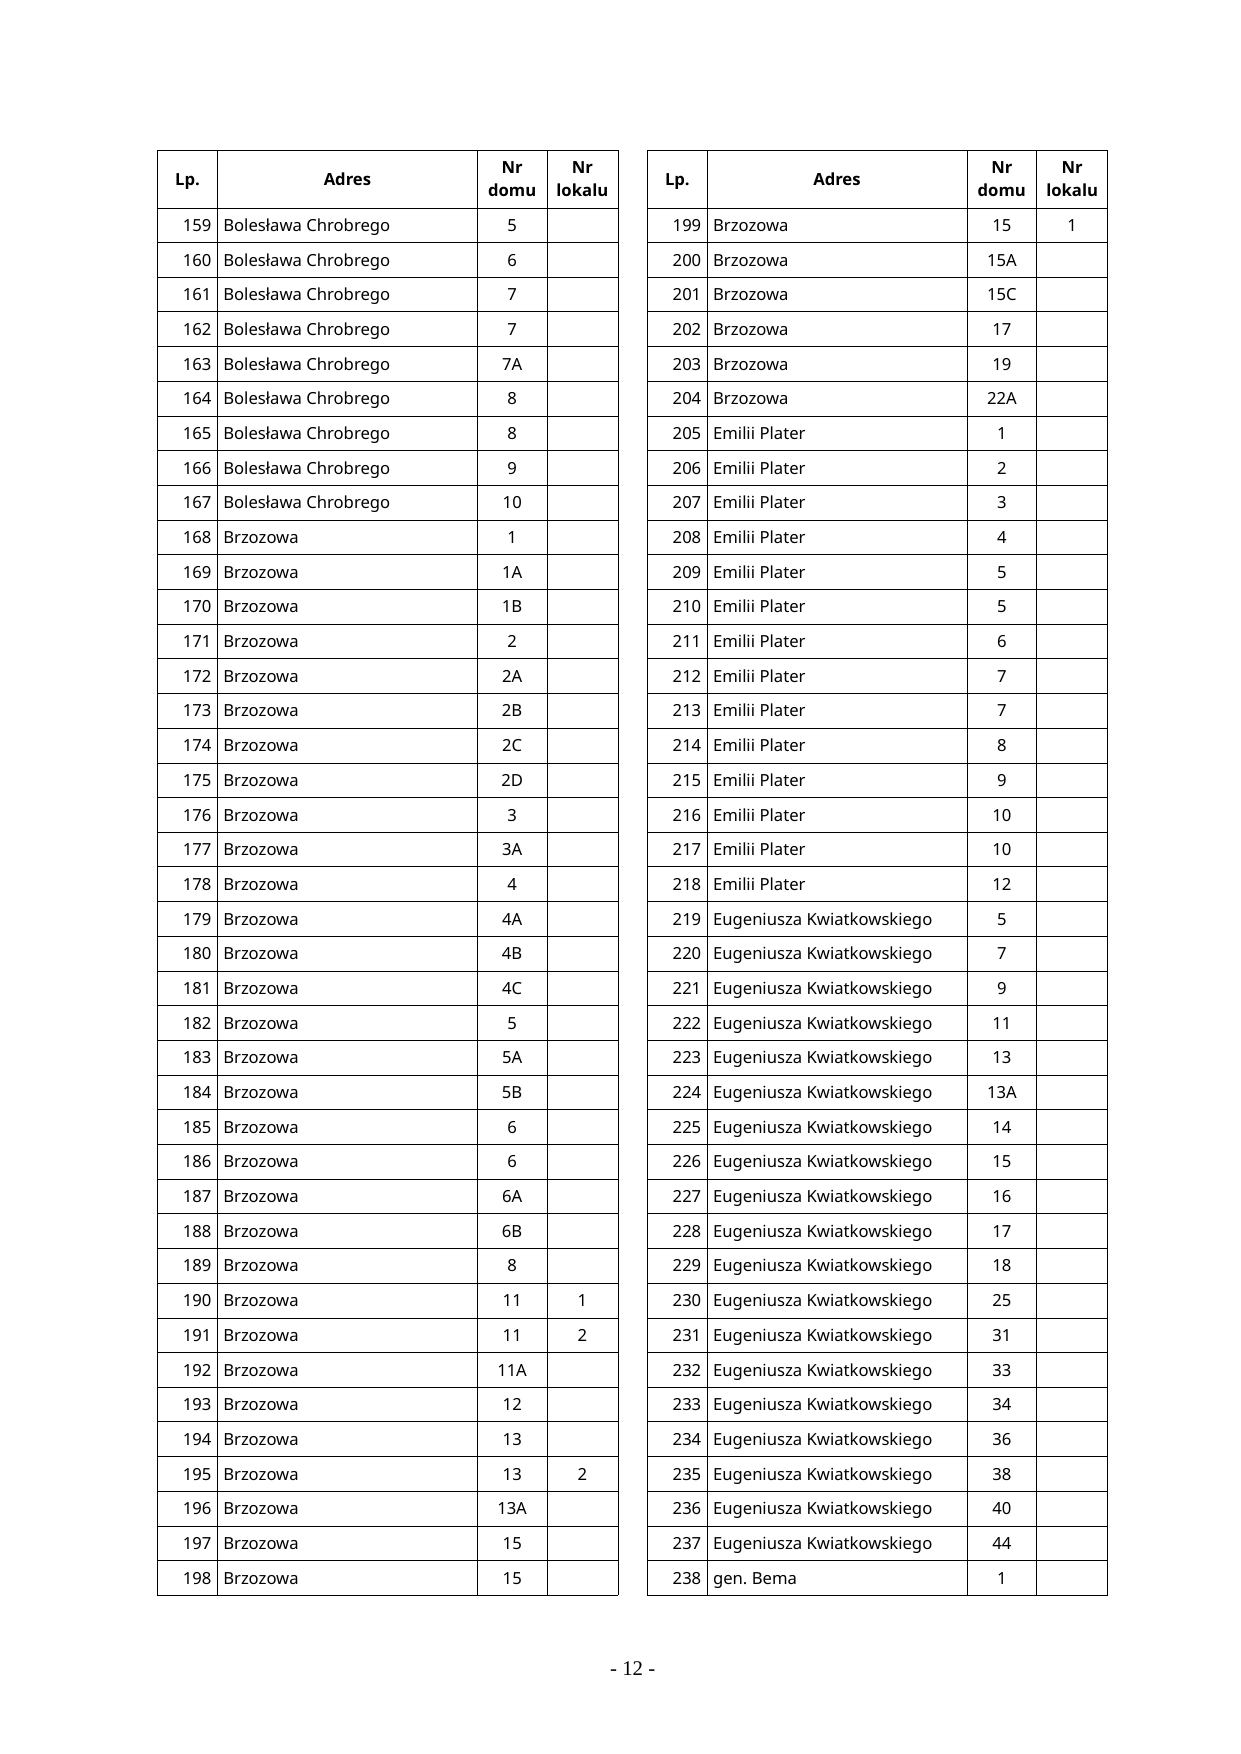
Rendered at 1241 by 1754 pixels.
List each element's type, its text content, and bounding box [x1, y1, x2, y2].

table_cell [1037, 694, 1107, 728]
table_cell 216 [648, 798, 707, 832]
table_cell 5 [968, 555, 1036, 589]
table_cell 176 [158, 798, 217, 832]
table_cell 219 [648, 902, 707, 936]
table_cell [548, 1422, 618, 1456]
table_cell 191 [158, 1319, 217, 1352]
table_cell 218 [648, 867, 707, 901]
table_cell [1037, 1180, 1107, 1213]
table_cell [1037, 312, 1107, 346]
table_cell 207 [648, 486, 707, 519]
table_cell 190 [158, 1284, 217, 1317]
table_cell 228 [648, 1214, 707, 1248]
table_cell 15 [478, 1527, 547, 1560]
table_cell Eugeniusza Kwiatkowskiego [708, 972, 967, 1005]
table_cell Eugeniusza Kwiatkowskiego [708, 1110, 967, 1144]
table_cell 9 [478, 451, 547, 485]
table_cell Emilii Plater [708, 451, 967, 485]
table_cell 171 [158, 625, 217, 658]
table_cell 226 [648, 1145, 707, 1179]
table_cell 11A [478, 1353, 547, 1387]
table_cell Brzozowa [218, 764, 477, 797]
table_cell Bolesława Chrobrego [218, 382, 477, 416]
table_cell 17 [968, 312, 1036, 346]
table_cell [1037, 382, 1107, 416]
table_cell 4A [478, 902, 547, 936]
table_cell 200 [648, 243, 707, 277]
table_cell 34 [968, 1388, 1036, 1421]
table_cell 44 [968, 1527, 1036, 1560]
table_cell 31 [968, 1319, 1036, 1352]
table_cell Eugeniusza Kwiatkowskiego [708, 902, 967, 936]
table_cell Eugeniusza Kwiatkowskiego [708, 1284, 967, 1317]
table_cell Brzozowa [218, 1110, 477, 1144]
table_cell [548, 1561, 618, 1595]
table_cell 215 [648, 764, 707, 797]
table_cell 13 [478, 1422, 547, 1456]
table_cell 8 [478, 1249, 547, 1283]
table_cell Brzozowa [218, 625, 477, 658]
table_cell 198 [158, 1561, 217, 1595]
table_cell Bolesława Chrobrego [218, 347, 477, 381]
table_cell [1037, 937, 1107, 971]
table_cell 194 [158, 1422, 217, 1456]
table_cell Brzozowa [218, 937, 477, 971]
table_cell [1037, 729, 1107, 762]
table_cell 195 [158, 1457, 217, 1491]
table_cell 168 [158, 521, 217, 554]
table_cell Brzozowa [218, 1145, 477, 1179]
table_cell Brzozowa [218, 1353, 477, 1387]
table_cell 169 [158, 555, 217, 589]
table_cell [548, 590, 618, 624]
table_cell [548, 625, 618, 658]
table_cell 237 [648, 1527, 707, 1560]
table_cell 36 [968, 1422, 1036, 1456]
table_cell Brzozowa [708, 347, 967, 381]
table_cell 234 [648, 1422, 707, 1456]
table_cell 4 [478, 867, 547, 901]
table_cell 15 [478, 1561, 547, 1595]
table_cell Brzozowa [218, 833, 477, 866]
table_cell 6A [478, 1180, 547, 1213]
table_cell [548, 555, 618, 589]
table_cell 8 [478, 417, 547, 450]
table_cell 217 [648, 833, 707, 866]
table_cell 7A [478, 347, 547, 381]
table_cell 1 [1037, 209, 1107, 242]
table_cell [1037, 1353, 1107, 1387]
table_cell Brzozowa [218, 1214, 477, 1248]
table_cell 3 [968, 486, 1036, 519]
table_cell Emilii Plater [708, 867, 967, 901]
table_header Nr domu [478, 151, 547, 207]
table_cell Bolesława Chrobrego [218, 312, 477, 346]
table_cell 223 [648, 1041, 707, 1074]
table_cell 13A [968, 1076, 1036, 1109]
table_cell [1037, 1076, 1107, 1109]
table_cell [548, 1180, 618, 1213]
table_cell 15 [968, 209, 1036, 242]
table_cell 183 [158, 1041, 217, 1074]
table_cell 8 [478, 382, 547, 416]
table_cell [548, 972, 618, 1005]
table_cell 16 [968, 1180, 1036, 1213]
table_cell [548, 486, 618, 519]
table_cell 184 [158, 1076, 217, 1109]
table_cell [1037, 659, 1107, 693]
table_cell 172 [158, 659, 217, 693]
table_cell 232 [648, 1353, 707, 1387]
table_cell [548, 243, 618, 277]
table_cell [548, 1110, 618, 1144]
table_cell 231 [648, 1319, 707, 1352]
table_cell [548, 382, 618, 416]
table_cell 203 [648, 347, 707, 381]
table_cell [548, 417, 618, 450]
table_cell [1037, 243, 1107, 277]
table_cell 161 [158, 278, 217, 311]
table_cell [1037, 798, 1107, 832]
table_cell [1037, 1284, 1107, 1317]
table_cell Emilii Plater [708, 417, 967, 450]
table_cell [548, 764, 618, 797]
table_cell 1 [548, 1284, 618, 1317]
table_cell 164 [158, 382, 217, 416]
table_cell 10 [968, 833, 1036, 866]
table_cell 186 [158, 1145, 217, 1179]
table_cell Brzozowa [218, 659, 477, 693]
table_cell Bolesława Chrobrego [218, 209, 477, 242]
table_cell Eugeniusza Kwiatkowskiego [708, 1041, 967, 1074]
table_cell 9 [968, 972, 1036, 1005]
table_cell Emilii Plater [708, 833, 967, 866]
table_cell [548, 1353, 618, 1387]
table_cell Bolesława Chrobrego [218, 486, 477, 519]
table_cell 197 [158, 1527, 217, 1560]
table_cell Brzozowa [708, 382, 967, 416]
table_cell 230 [648, 1284, 707, 1317]
table_cell 13A [478, 1492, 547, 1526]
table_cell [1037, 347, 1107, 381]
table_header Lp. [158, 151, 217, 207]
table_cell Eugeniusza Kwiatkowskiego [708, 1457, 967, 1491]
table_cell Bolesława Chrobrego [218, 451, 477, 485]
table_cell 13 [478, 1457, 547, 1491]
table_cell [548, 1492, 618, 1526]
table_cell [1037, 451, 1107, 485]
table_cell 1A [478, 555, 547, 589]
table_cell [548, 659, 618, 693]
table_cell 5 [478, 209, 547, 242]
table_header Lp. [648, 151, 707, 207]
table_cell [548, 902, 618, 936]
table_cell 189 [158, 1249, 217, 1283]
table_cell 202 [648, 312, 707, 346]
table_cell 159 [158, 209, 217, 242]
table_cell 1 [968, 1561, 1036, 1595]
table_cell [548, 694, 618, 728]
table_cell Brzozowa [218, 590, 477, 624]
table_cell Brzozowa [218, 1422, 477, 1456]
table_cell [548, 1076, 618, 1109]
table_cell [1037, 1561, 1107, 1595]
table_cell 213 [648, 694, 707, 728]
table_cell Bolesława Chrobrego [218, 417, 477, 450]
table_cell 12 [478, 1388, 547, 1421]
table_cell 236 [648, 1492, 707, 1526]
table_cell [1037, 902, 1107, 936]
table_cell [1037, 867, 1107, 901]
table_cell 2B [478, 694, 547, 728]
table_cell 17 [968, 1214, 1036, 1248]
table_cell [1037, 1041, 1107, 1074]
table_cell [1037, 1006, 1107, 1040]
table_cell Brzozowa [218, 1180, 477, 1213]
table_cell [548, 278, 618, 311]
table_cell 181 [158, 972, 217, 1005]
table_cell Eugeniusza Kwiatkowskiego [708, 1180, 967, 1213]
table_cell [548, 1006, 618, 1040]
table_cell Emilii Plater [708, 521, 967, 554]
table_cell Brzozowa [218, 1527, 477, 1560]
table_cell 1 [478, 521, 547, 554]
table_cell 4B [478, 937, 547, 971]
table_cell Brzozowa [218, 1076, 477, 1109]
table_header Adres [218, 151, 477, 207]
table_cell 38 [968, 1457, 1036, 1491]
table_cell 12 [968, 867, 1036, 901]
table_cell [548, 451, 618, 485]
table_cell 7 [968, 937, 1036, 971]
table_cell 33 [968, 1353, 1036, 1387]
table_cell Brzozowa [218, 729, 477, 762]
table_cell 2 [548, 1319, 618, 1352]
table_cell 15A [968, 243, 1036, 277]
table_cell 214 [648, 729, 707, 762]
table_cell Brzozowa [708, 278, 967, 311]
table_cell Bolesława Chrobrego [218, 278, 477, 311]
table_cell 166 [158, 451, 217, 485]
table_cell 5A [478, 1041, 547, 1074]
table_cell 3 [478, 798, 547, 832]
table_cell 182 [158, 1006, 217, 1040]
table_cell 2C [478, 729, 547, 762]
table_cell [1037, 278, 1107, 311]
table_cell 7 [968, 659, 1036, 693]
table_header Nr lokalu [548, 151, 618, 207]
table_cell Eugeniusza Kwiatkowskiego [708, 1527, 967, 1560]
table_cell [1037, 764, 1107, 797]
table_cell 163 [158, 347, 217, 381]
table_cell 193 [158, 1388, 217, 1421]
table_cell 201 [648, 278, 707, 311]
table_cell 25 [968, 1284, 1036, 1317]
table_cell Eugeniusza Kwiatkowskiego [708, 1145, 967, 1179]
table_cell 10 [478, 486, 547, 519]
table_cell 222 [648, 1006, 707, 1040]
table_cell 13 [968, 1041, 1036, 1074]
table_cell 204 [648, 382, 707, 416]
table_cell Brzozowa [708, 312, 967, 346]
table_cell 18 [968, 1249, 1036, 1283]
table_cell [548, 937, 618, 971]
table_cell Brzozowa [218, 1041, 477, 1074]
table_cell 8 [968, 729, 1036, 762]
table_header Adres [708, 151, 967, 207]
table_cell Eugeniusza Kwiatkowskiego [708, 1422, 967, 1456]
table_cell 180 [158, 937, 217, 971]
table_cell Emilii Plater [708, 659, 967, 693]
table_cell [1037, 1319, 1107, 1352]
table_cell [548, 1527, 618, 1560]
table_cell 9 [968, 764, 1036, 797]
table_cell 235 [648, 1457, 707, 1491]
table_cell 7 [968, 694, 1036, 728]
table_cell 175 [158, 764, 217, 797]
table_cell [548, 347, 618, 381]
table_cell 11 [478, 1284, 547, 1317]
table_cell Brzozowa [218, 1006, 477, 1040]
table_cell 224 [648, 1076, 707, 1109]
table_cell Eugeniusza Kwiatkowskiego [708, 937, 967, 971]
table_cell 212 [648, 659, 707, 693]
table_cell Eugeniusza Kwiatkowskiego [708, 1353, 967, 1387]
table_cell 208 [648, 521, 707, 554]
table_cell 6 [478, 243, 547, 277]
table_cell 6 [478, 1110, 547, 1144]
table_cell 188 [158, 1214, 217, 1248]
table_cell gen. Bema [708, 1561, 967, 1595]
table_cell Brzozowa [218, 1457, 477, 1491]
table_cell Brzozowa [218, 1249, 477, 1283]
table_cell Brzozowa [218, 555, 477, 589]
table_cell 1B [478, 590, 547, 624]
table_cell 210 [648, 590, 707, 624]
table_cell 2 [548, 1457, 618, 1491]
table_cell 238 [648, 1561, 707, 1595]
table_cell 2 [478, 625, 547, 658]
table_cell 6 [968, 625, 1036, 658]
table_cell [1037, 625, 1107, 658]
table_cell 173 [158, 694, 217, 728]
table_cell [1037, 1457, 1107, 1491]
table_cell [1037, 555, 1107, 589]
table_cell Brzozowa [218, 1284, 477, 1317]
table_cell Brzozowa [218, 867, 477, 901]
table_cell 196 [158, 1492, 217, 1526]
table_cell Eugeniusza Kwiatkowskiego [708, 1388, 967, 1421]
table_cell Brzozowa [218, 1492, 477, 1526]
table_cell 205 [648, 417, 707, 450]
table_cell [1037, 521, 1107, 554]
table_cell [1037, 1492, 1107, 1526]
table_cell Emilii Plater [708, 764, 967, 797]
table_cell 229 [648, 1249, 707, 1283]
table_cell Brzozowa [708, 243, 967, 277]
table_cell [548, 1249, 618, 1283]
table_cell 220 [648, 937, 707, 971]
table_cell Eugeniusza Kwiatkowskiego [708, 1214, 967, 1248]
table_cell [1037, 1110, 1107, 1144]
table_cell [1037, 1527, 1107, 1560]
table_cell [548, 521, 618, 554]
table_cell 174 [158, 729, 217, 762]
table_cell 167 [158, 486, 217, 519]
table_cell 5 [968, 590, 1036, 624]
table_cell 3A [478, 833, 547, 866]
table_cell 7 [478, 312, 547, 346]
table_cell [548, 1214, 618, 1248]
table_cell 178 [158, 867, 217, 901]
table_cell 206 [648, 451, 707, 485]
table_cell Brzozowa [218, 972, 477, 1005]
table_cell Emilii Plater [708, 555, 967, 589]
table_cell Eugeniusza Kwiatkowskiego [708, 1076, 967, 1109]
table_cell Emilii Plater [708, 625, 967, 658]
table_cell Emilii Plater [708, 590, 967, 624]
table_cell [548, 729, 618, 762]
table_cell [548, 798, 618, 832]
table_cell Emilii Plater [708, 694, 967, 728]
table_cell 199 [648, 209, 707, 242]
table_cell Eugeniusza Kwiatkowskiego [708, 1249, 967, 1283]
table_cell Brzozowa [218, 521, 477, 554]
table_cell 233 [648, 1388, 707, 1421]
table_cell 15 [968, 1145, 1036, 1179]
table_cell 11 [968, 1006, 1036, 1040]
table_cell [1037, 417, 1107, 450]
table_cell 40 [968, 1492, 1036, 1526]
table_cell [1037, 1388, 1107, 1421]
table_cell Brzozowa [708, 209, 967, 242]
table_cell Brzozowa [218, 694, 477, 728]
table_cell Bolesława Chrobrego [218, 243, 477, 277]
table_cell 2A [478, 659, 547, 693]
table_cell Brzozowa [218, 1319, 477, 1352]
table_cell 209 [648, 555, 707, 589]
table_cell 225 [648, 1110, 707, 1144]
table_header Nr lokalu [1037, 151, 1107, 207]
table_cell [1037, 1422, 1107, 1456]
table_cell 185 [158, 1110, 217, 1144]
table_cell Eugeniusza Kwiatkowskiego [708, 1492, 967, 1526]
table_cell 2D [478, 764, 547, 797]
table_cell 162 [158, 312, 217, 346]
table_cell [1037, 1145, 1107, 1179]
table_cell Brzozowa [218, 1561, 477, 1595]
table_cell [548, 312, 618, 346]
table_cell 160 [158, 243, 217, 277]
table_cell [548, 867, 618, 901]
table_cell 5 [968, 902, 1036, 936]
table_cell 10 [968, 798, 1036, 832]
table_cell 7 [478, 278, 547, 311]
table_cell [1037, 1249, 1107, 1283]
table_cell [1037, 972, 1107, 1005]
table_cell Emilii Plater [708, 486, 967, 519]
table_cell 19 [968, 347, 1036, 381]
table_cell [1037, 590, 1107, 624]
table_cell [548, 209, 618, 242]
table_cell Brzozowa [218, 798, 477, 832]
table_cell [1037, 833, 1107, 866]
table_cell Eugeniusza Kwiatkowskiego [708, 1006, 967, 1040]
table_cell 5B [478, 1076, 547, 1109]
table_cell 5 [478, 1006, 547, 1040]
table_cell 170 [158, 590, 217, 624]
table_cell 211 [648, 625, 707, 658]
table_cell 227 [648, 1180, 707, 1213]
table_cell [1037, 486, 1107, 519]
table_cell 4C [478, 972, 547, 1005]
table_cell 221 [648, 972, 707, 1005]
table_cell 4 [968, 521, 1036, 554]
table_cell 14 [968, 1110, 1036, 1144]
table_cell Brzozowa [218, 902, 477, 936]
table_cell 1 [968, 417, 1036, 450]
table_cell 15C [968, 278, 1036, 311]
table_cell Brzozowa [218, 1388, 477, 1421]
table_cell 179 [158, 902, 217, 936]
table_cell 165 [158, 417, 217, 450]
table_cell [548, 1041, 618, 1074]
table_cell [548, 833, 618, 866]
table_cell Emilii Plater [708, 798, 967, 832]
table_cell 6 [478, 1145, 547, 1179]
table_header Nr domu [968, 151, 1036, 207]
table_cell [548, 1388, 618, 1421]
table_cell 2 [968, 451, 1036, 485]
table_cell Emilii Plater [708, 729, 967, 762]
table_cell [1037, 1214, 1107, 1248]
table_cell 11 [478, 1319, 547, 1352]
table_cell 177 [158, 833, 217, 866]
table_cell Eugeniusza Kwiatkowskiego [708, 1319, 967, 1352]
table_cell 192 [158, 1353, 217, 1387]
table_cell 22A [968, 382, 1036, 416]
table_cell 6B [478, 1214, 547, 1248]
table_cell 187 [158, 1180, 217, 1213]
table_cell [548, 1145, 618, 1179]
